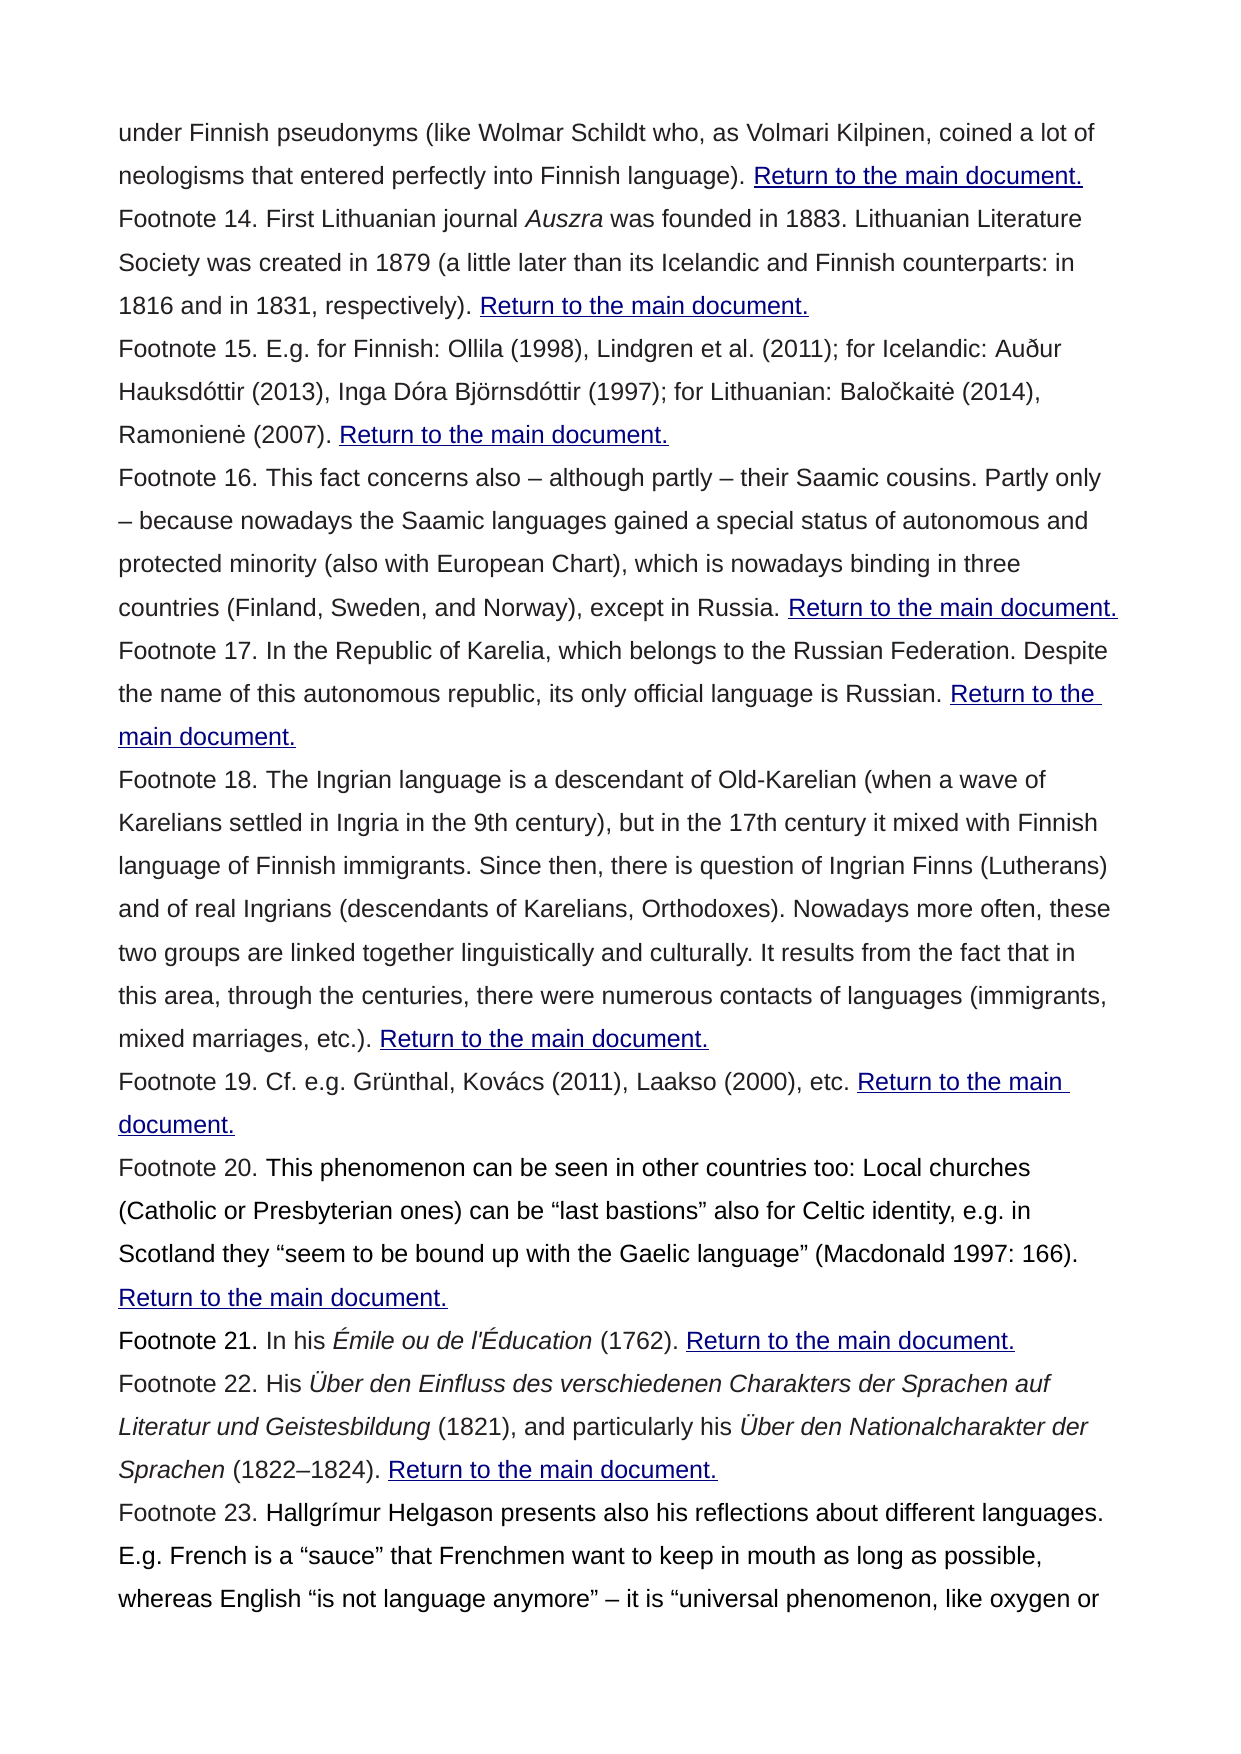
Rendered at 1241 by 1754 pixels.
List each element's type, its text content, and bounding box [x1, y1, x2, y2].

text Footnote 19. Cf. e.g. Grünthal, Kovács (2011), Laakso (2000), etc. Return to the main document. [118, 1067, 1122, 1139]
text Footnote 21. In his Émile ou de l'Éducation (1762). Return to the main document. [118, 1326, 1122, 1354]
text Footnote 20. This phenomenon can be seen in other countries too: Local churches (Catholic or Presbyterian ones) can be “last bastions” also for Celtic identity, e.g. in Scotland they “seem to be bound up with the Gaelic language” (Macdonald 1997: 166). Return to the main document. [118, 1153, 1122, 1311]
text under Finnish pseudonyms (like Wolmar Schildt who, as Volmari Kilpinen, coined a lot of neologisms that entered perfectly into Finnish language). Return to the main document. [118, 118, 1122, 190]
text Footnote 22. His Über den Einfluss des verschiedenen Charakters der Sprachen auf Literatur und Geistesbildung (1821), and particularly his Über den Nationalcharakter der Sprachen (1822–1824). Return to the main document. [118, 1369, 1122, 1484]
text Footnote 15. E.g. for Finnish: Ollila (1998), Lindgren et al. (2011); for Icelandic: Auður Hauksdóttir (2013), Inga Dóra Björnsdóttir (1997); for Lithuanian: Baločkaitė (2014), Ramonienė (2007). Return to the main document. [118, 334, 1122, 449]
text Footnote 14. First Lithuanian journal Auszra was founded in 1883. Lithuanian Literature Society was created in 1879 (a little later than its Icelandic and Finnish counterparts: in 1816 and in 1831, respectively). Return to the main document. [118, 204, 1122, 319]
text Footnote 17. In the Republic of Karelia, which belongs to the Russian Federation. Despite the name of this autonomous republic, its only official language is Russian. Return to the main document. [118, 636, 1122, 751]
text Footnote 23. Hallgrímur Helgason presents also his reflections about different languages. E.g. French is a “sauce” that Frenchmen want to keep in mouth as long as possible, whereas English “is not language anymore” – it is “universal phenomenon, like oxygen or [118, 1498, 1122, 1613]
text Footnote 16. This fact concerns also – although partly – their Saamic cousins. Partly only – because nowadays the Saamic languages gained a special status of autonomous and protected minority (also with European Chart), which is nowadays binding in three countries (Finland, Sweden, and Norway), except in Russia. Return to the main document. [118, 463, 1122, 621]
text Footnote 18. The Ingrian language is a descendant of Old-Karelian (when a wave of Karelians settled in Ingria in the 9th century), but in the 17th century it mixed with Finnish language of Finnish immigrants. Since then, there is question of Ingrian Finns (Lutherans) and of real Ingrians (descendants of Karelians, Orthodoxes). Nowadays more often, these two groups are linked together linguistically and culturally. It results from the fact that in this area, through the centuries, there were numerous contacts of languages (immigrants, mixed marriages, etc.). Return to the main document. [118, 765, 1122, 1052]
